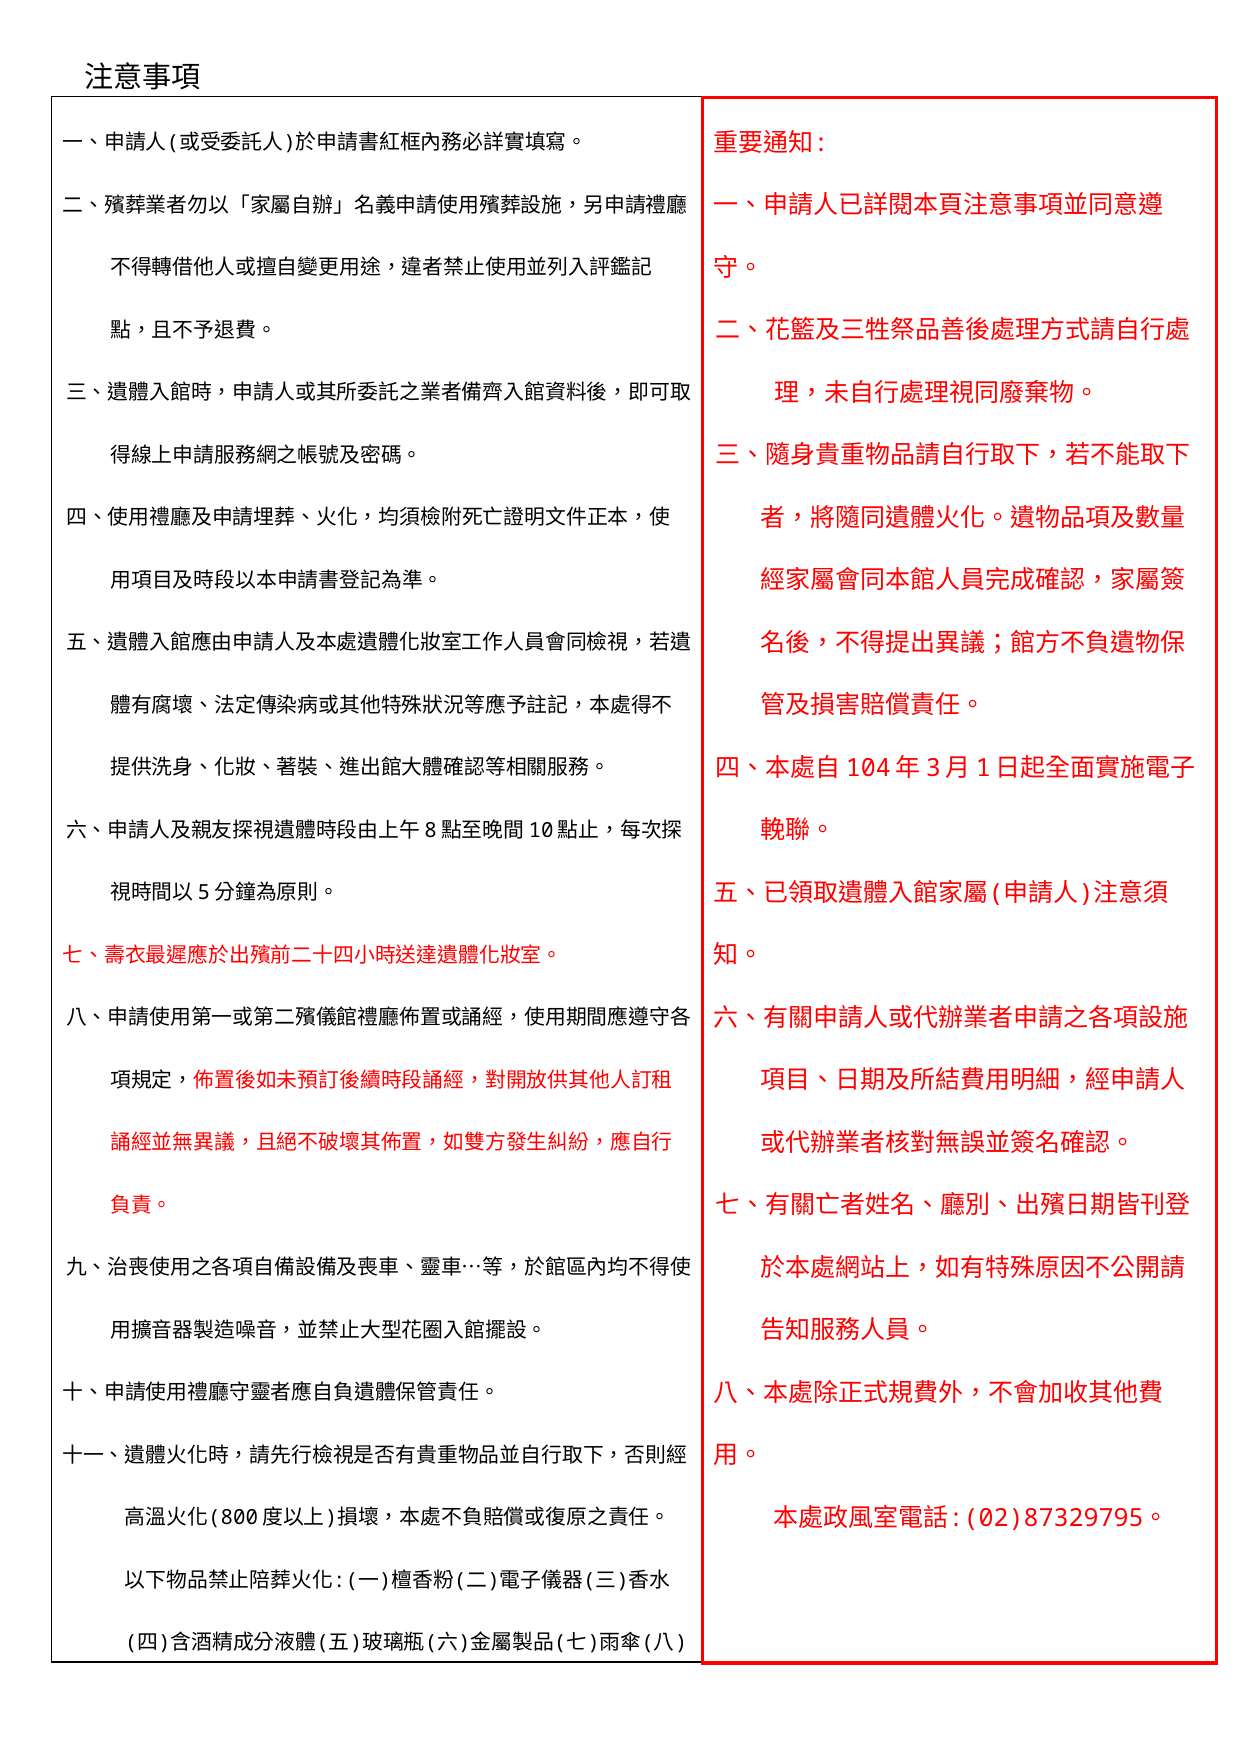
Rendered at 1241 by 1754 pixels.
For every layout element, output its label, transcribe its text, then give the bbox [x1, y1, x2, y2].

table_header 一、申請人(或受委託人)於申請書紅框內務必詳實填寫。 二、殯葬業者勿以「家屬自辦」名義申請使用殯葬設施，另申請禮廳不得轉借他人或擅自變更用途，違者禁止使用並列入評鑑記點，且不予退費。 三、遺體入館時，申請人或其所委託之業者備齊入館資料後，即可取得線上申請服務網之帳號及密碼。 四、使用禮廳及申請埋葬、火化，均須檢附死亡證明文件正本，使用項目及時段以本申請書登記為準。 五、遺體入館應由申請人及本處遺體化妝室工作人員會同檢視，若遺體有腐壞、法定傳染病或其他特殊狀況等應予註記，本處得不提供洗身、化妝、著裝、進出館大體確認等相關服務。 六、申請人及親友探視遺體時段由上午8點至晚間10點止，每次探視時間以5分鐘為原則。 七、壽衣最遲應於出殯前二十四小時送達遺體化妝室。 八、申請使用第一或第二殯儀館禮廳佈置或誦經，使用期間應遵守各項規定，佈置後如未預訂後續時段誦經，對開放供其他人訂租誦經並無異議，且絕不破壞其佈置，如雙方發生糾紛，應自行負責。 九、治喪使用之各項自備設備及喪車、靈車…等，於館區內均不得使用擴音器製造噪音，並禁止大型花圈入館擺設。 十、申請使用禮廳守靈者應自負遺體保管責任。 十一、遺體火化時，請先行檢視是否有貴重物品並自行取下，否則經高溫火化(800度以上)損壞，本處不負賠償或復原之責任。以下物品禁止陪葬火化:(一)檀香粉(二)電子儀器(三)香水(四)含酒精成分液體(五)玻璃瓶(六)金屬製品(七)雨傘(八) [52, 97, 701, 1661]
text 注意事項 [40, 33, 1211, 96]
table_header 重要通知: 一、申請人已詳閱本頁注意事項並同意遵守。 二、花籃及三牲祭品善後處理方式請自行處 理，未自行處理視同廢棄物。 三、隨身貴重物品請自行取下，若不能取下者，將隨同遺體火化。遺物品項及數量經家屬會同本館人員完成確認，家屬簽名後，不得提出異議；館方不負遺物保管及損害賠償責任。 四、本處自104年3月1日起全面實施電子輓聯。 五、已領取遺體入館家屬(申請人)注意須知。 六、有關申請人或代辦業者申請之各項設施項目、日期及所結費用明細，經申請人或代辦業者核對無誤並簽名確認。 七、有關亡者姓名、廳別、出殯日期皆刊登於本處網站上，如有特殊原因不公開請告知服務人員。 八、本處除正式規費外，不會加收其他費用。 本處政風室電話:(02)87329795。 [704, 99, 1215, 1661]
